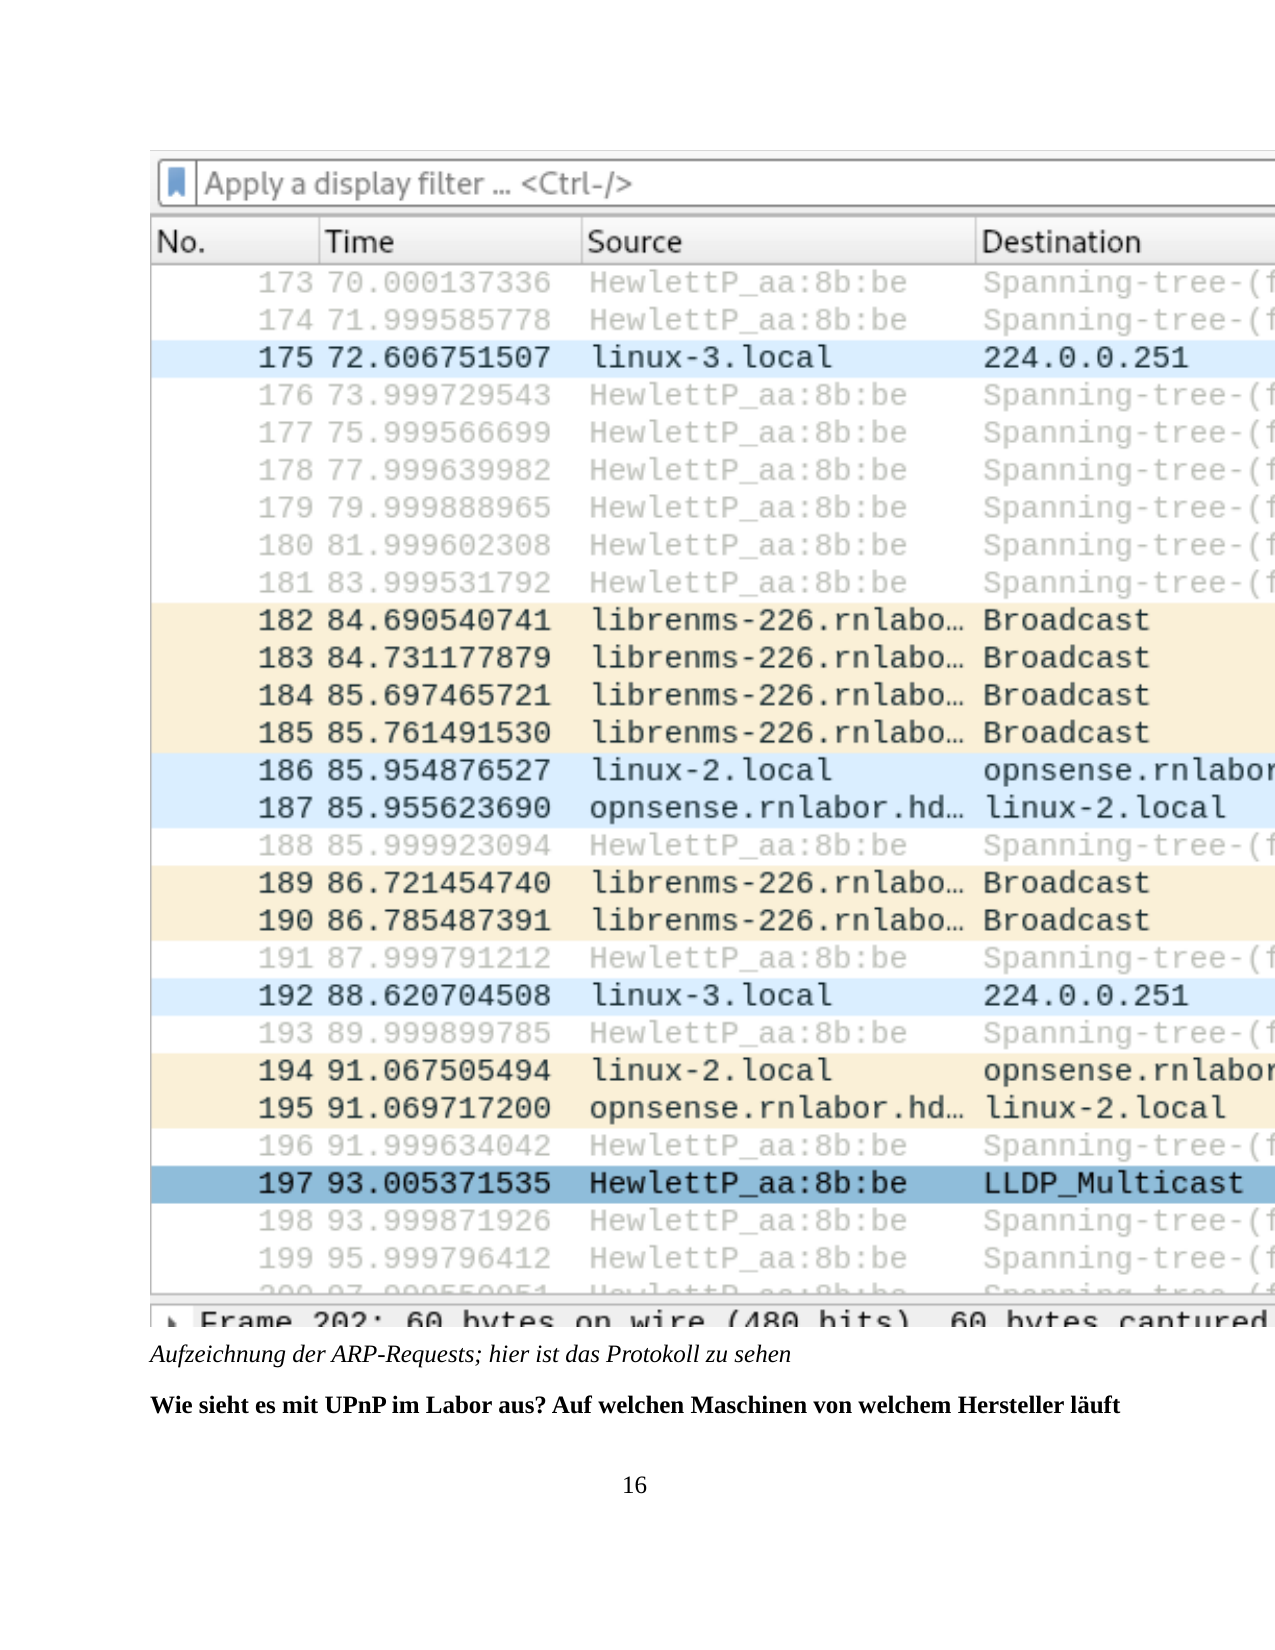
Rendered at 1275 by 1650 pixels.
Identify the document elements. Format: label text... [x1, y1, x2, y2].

picture [150, 150, 1275, 1327]
text Aufzeichnung der ARP-Requests; hier ist das Protokoll zu sehen [150, 1339, 1125, 1368]
text Wie sieht es mit UPnP im Labor aus? Auf welchen Maschinen von welchem Hersteller läuft [150, 1390, 1125, 1418]
